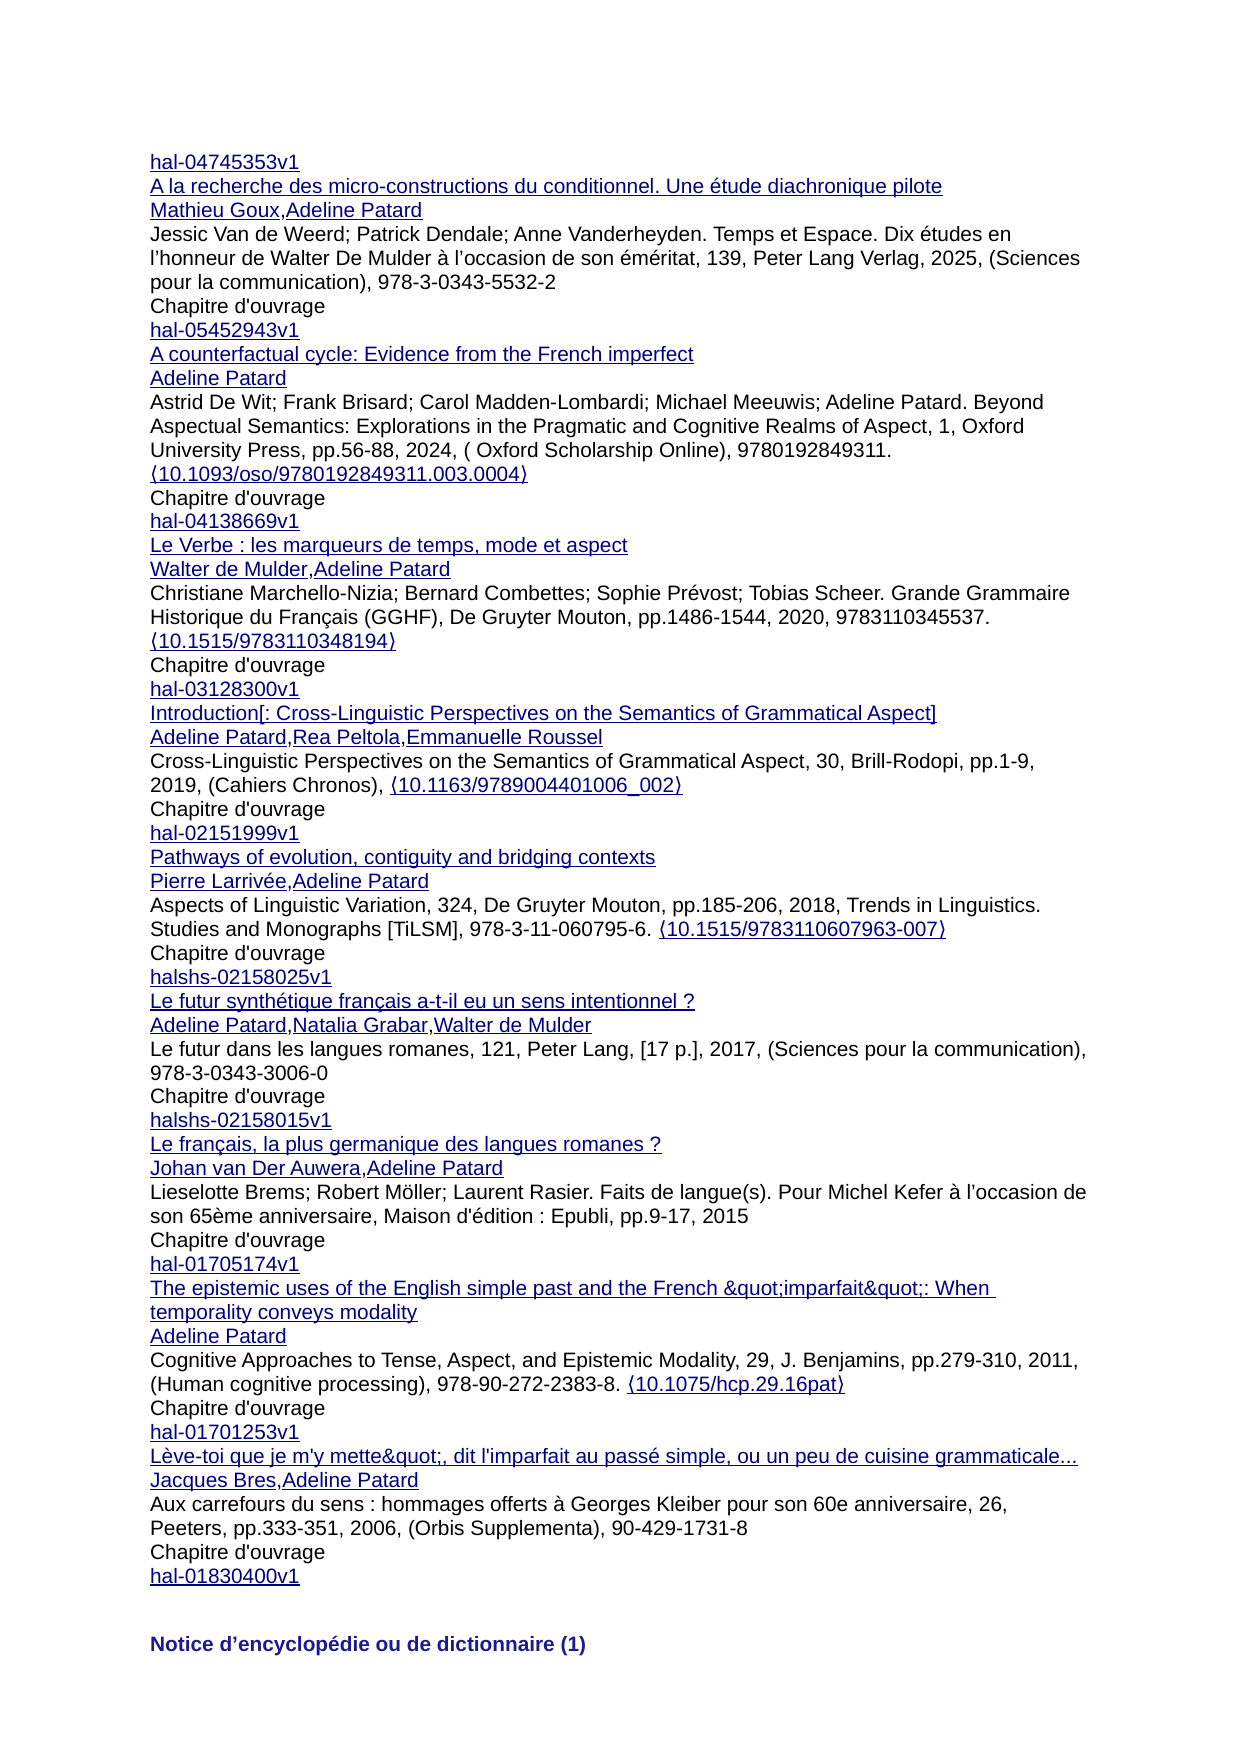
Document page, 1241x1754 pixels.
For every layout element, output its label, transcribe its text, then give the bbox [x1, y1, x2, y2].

table_header hal-04745353v1 [150, 150, 1090, 174]
table_cell Le Verbe : les marqueurs de temps, mode et aspect Walter de Mulder,Adeline Patard Christiane Marchello-Nizia; Bernard Combettes; Sophie Prévost; Tobias Scheer. Grande Grammaire Historique du Français (GGHF), De Gruyter Mouton, pp.1486-1544, 2020, 9783110345537. ⟨10.1515/9783110348194⟩ Chapitre d'ouvrage hal-03128300v1 [150, 533, 1090, 701]
table_cell A la recherche des micro-constructions du conditionnel. Une étude diachronique pilote Mathieu Goux,Adeline Patard Jessic Van de Weerd; Patrick Dendale; Anne Vanderheyden. Temps et Espace. Dix études en l’honneur de Walter De Mulder à l’occasion de son éméritat, 139, Peter Lang Verlag, 2025, (Sciences pour la communication), 978-3-0343-5532-2 Chapitre d'ouvrage hal-05452943v1 [150, 174, 1090, 342]
table_cell Lève-toi que je m'y mette&quot;, dit l'imparfait au passé simple, ou un peu de cuisine grammaticale... Jacques Bres,Adeline Patard Aux carrefours du sens : hommages offerts à Georges Kleiber pour son 60e anniversaire, 26, Peeters, pp.333-351, 2006, (Orbis Supplementa), 90-429-1731-8 Chapitre d'ouvrage hal-01830400v1 [150, 1444, 1090, 1587]
table_cell Introduction[: Cross-Linguistic Perspectives on the Semantics of Grammatical Aspect] Adeline Patard,Rea Peltola,Emmanuelle Roussel Cross-Linguistic Perspectives on the Semantics of Grammatical Aspect, 30, Brill-Rodopi, pp.1-9, 2019, (Cahiers Chronos), ⟨10.1163/9789004401006_002⟩ Chapitre d'ouvrage hal-02151999v1 [150, 701, 1090, 845]
table_cell Le français, la plus germanique des langues romanes ? Johan van Der Auwera,Adeline Patard Lieselotte Brems; Robert Möller; Laurent Rasier. Faits de langue(s). Pour Michel Kefer à l’occasion de son 65ème anniversaire, Maison d'édition : Epubli, pp.9-17, 2015 Chapitre d'ouvrage hal-01705174v1 [150, 1132, 1090, 1276]
table_cell The epistemic uses of the English simple past and the French &quot;imparfait&quot;: When temporality conveys modality Adeline Patard Cognitive Approaches to Tense, Aspect, and Epistemic Modality, 29, J. Benjamins, pp.279-310, 2011, (Human cognitive processing), 978-90-272-2383-8. ⟨10.1075/hcp.29.16pat⟩ Chapitre d'ouvrage hal-01701253v1 [150, 1276, 1090, 1444]
table_cell Le futur synthétique français a-t-il eu un sens intentionnel ? Adeline Patard,Natalia Grabar,Walter de Mulder Le futur dans les langues romanes, 121, Peter Lang, [17 p.], 2017, (Sciences pour la communication), 978-3-0343-3006-0 Chapitre d'ouvrage halshs-02158015v1 [150, 989, 1090, 1132]
table_cell Pathways of evolution, contiguity and bridging contexts Pierre Larrivée,Adeline Patard Aspects of Linguistic Variation, 324, De Gruyter Mouton, pp.185-206, 2018, Trends in Linguistics. Studies and Monographs [TiLSM], 978-3-11-060795-6. ⟨10.1515/9783110607963-007⟩ Chapitre d'ouvrage halshs-02158025v1 [150, 845, 1090, 988]
subtitle Notice d’encyclopédie ou de dictionnaire (1) [150, 1632, 1090, 1656]
table_cell A counterfactual cycle: Evidence from the French imperfect Adeline Patard Astrid De Wit; Frank Brisard; Carol Madden-Lombardi; Michael Meeuwis; Adeline Patard. Beyond Aspectual Semantics: Explorations in the Pragmatic and Cognitive Realms of Aspect, 1, Oxford University Press, pp.56-88, 2024, ( Oxford Scholarship Online), 9780192849311. ⟨10.1093/oso/9780192849311.003.0004⟩ Chapitre d'ouvrage hal-04138669v1 [150, 342, 1090, 533]
